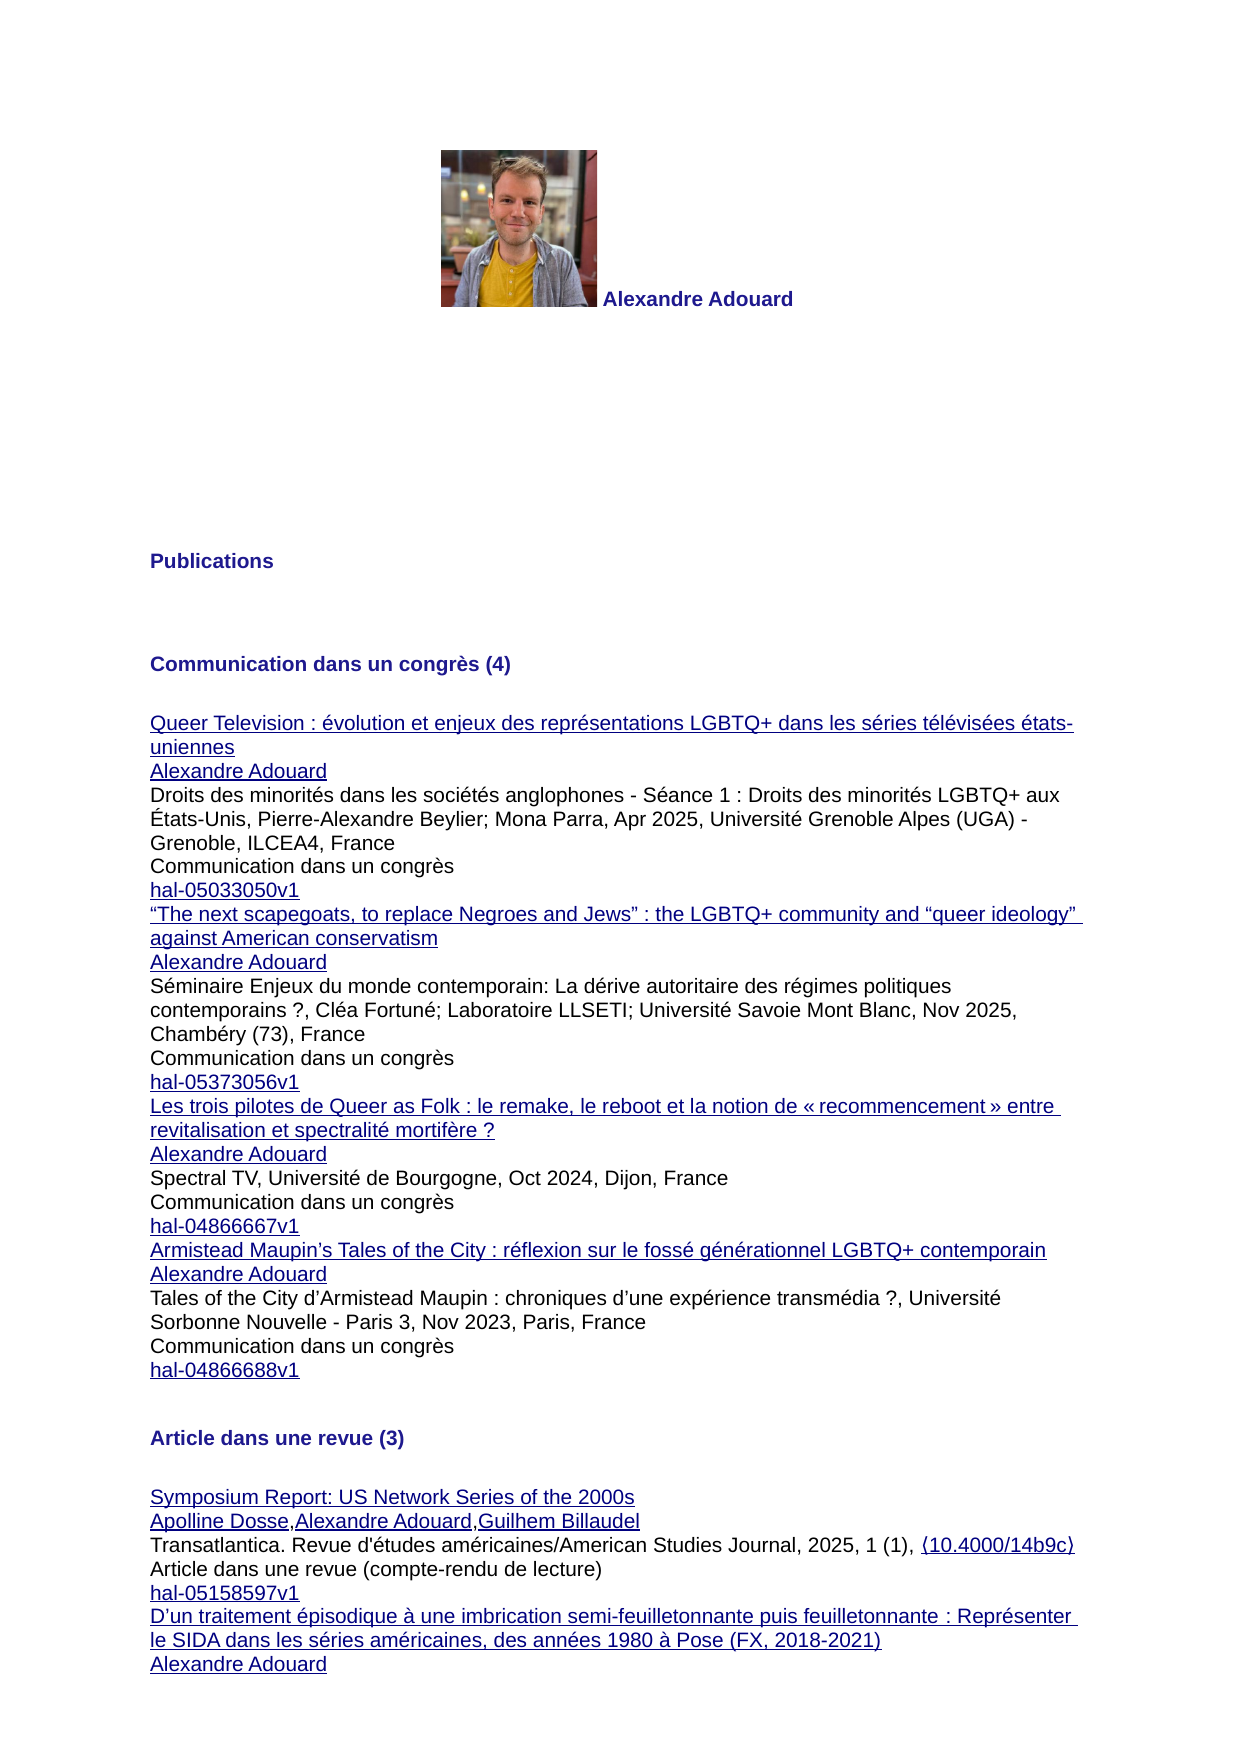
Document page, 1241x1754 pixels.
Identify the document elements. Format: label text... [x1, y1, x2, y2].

picture [441, 150, 598, 307]
table_cell “The next scapegoats, to replace Negroes and Jews” : the LGBTQ+ community and “queer ideology” against American conservatism Alexandre Adouard Séminaire Enjeux du monde contemporain: La dérive autoritaire des régimes politiques contemporains ?, Cléa Fortuné; Laboratoire LLSETI; Université Savoie Mont Blanc, Nov 2025, Chambéry (73), France Communication dans un congrès hal-05373056v1 [150, 902, 1090, 1094]
subtitle Publications [150, 549, 1090, 573]
table_cell D’un traitement épisodique à une imbrication semi-feuilletonnante puis feuilletonnante : Représenter le SIDA dans les séries américaines, des années 1980 à Pose (FX, 2018-2021) Alexandre Adouard [150, 1604, 1090, 1676]
table_cell Armistead Maupin’s Tales of the City : réflexion sur le fossé générationnel LGBTQ+ contemporain Alexandre Adouard Tales of the City d’Armistead Maupin : chroniques d’une expérience transmédia ?, Université Sorbonne Nouvelle - Paris 3, Nov 2023, Paris, France Communication dans un congrès hal-04866688v1 [150, 1238, 1090, 1381]
table_cell Les trois pilotes de Queer as Folk : le remake, le reboot et la notion de « recommencement » entre revitalisation et spectralité mortifère ? Alexandre Adouard Spectral TV, Université de Bourgogne, Oct 2024, Dijon, France Communication dans un congrès hal-04866667v1 [150, 1094, 1090, 1238]
subtitle Article dans une revue (3) [150, 1426, 1090, 1450]
subtitle Communication dans un congrès (4) [150, 652, 1090, 676]
subtitle Alexandre Adouard [150, 150, 1090, 311]
table_header Queer Television : évolution et enjeux des représentations LGBTQ+ dans les séries télévisées états-uniennes Alexandre Adouard Droits des minorités dans les sociétés anglophones - Séance 1 : Droits des minorités LGBTQ+ aux États-Unis, Pierre-Alexandre Beylier; Mona Parra, Apr 2025, Université Grenoble Alpes (UGA) - Grenoble, ILCEA4, France Communication dans un congrès hal-05033050v1 [150, 711, 1090, 902]
table_header Symposium Report: US Network Series of the 2000s Apolline Dosse,Alexandre Adouard,Guilhem Billaudel Transatlantica. Revue d'études américaines/American Studies Journal, 2025, 1 (1), ⟨10.4000/14b9c⟩ Article dans une revue (compte-rendu de lecture) hal-05158597v1 [150, 1485, 1090, 1604]
